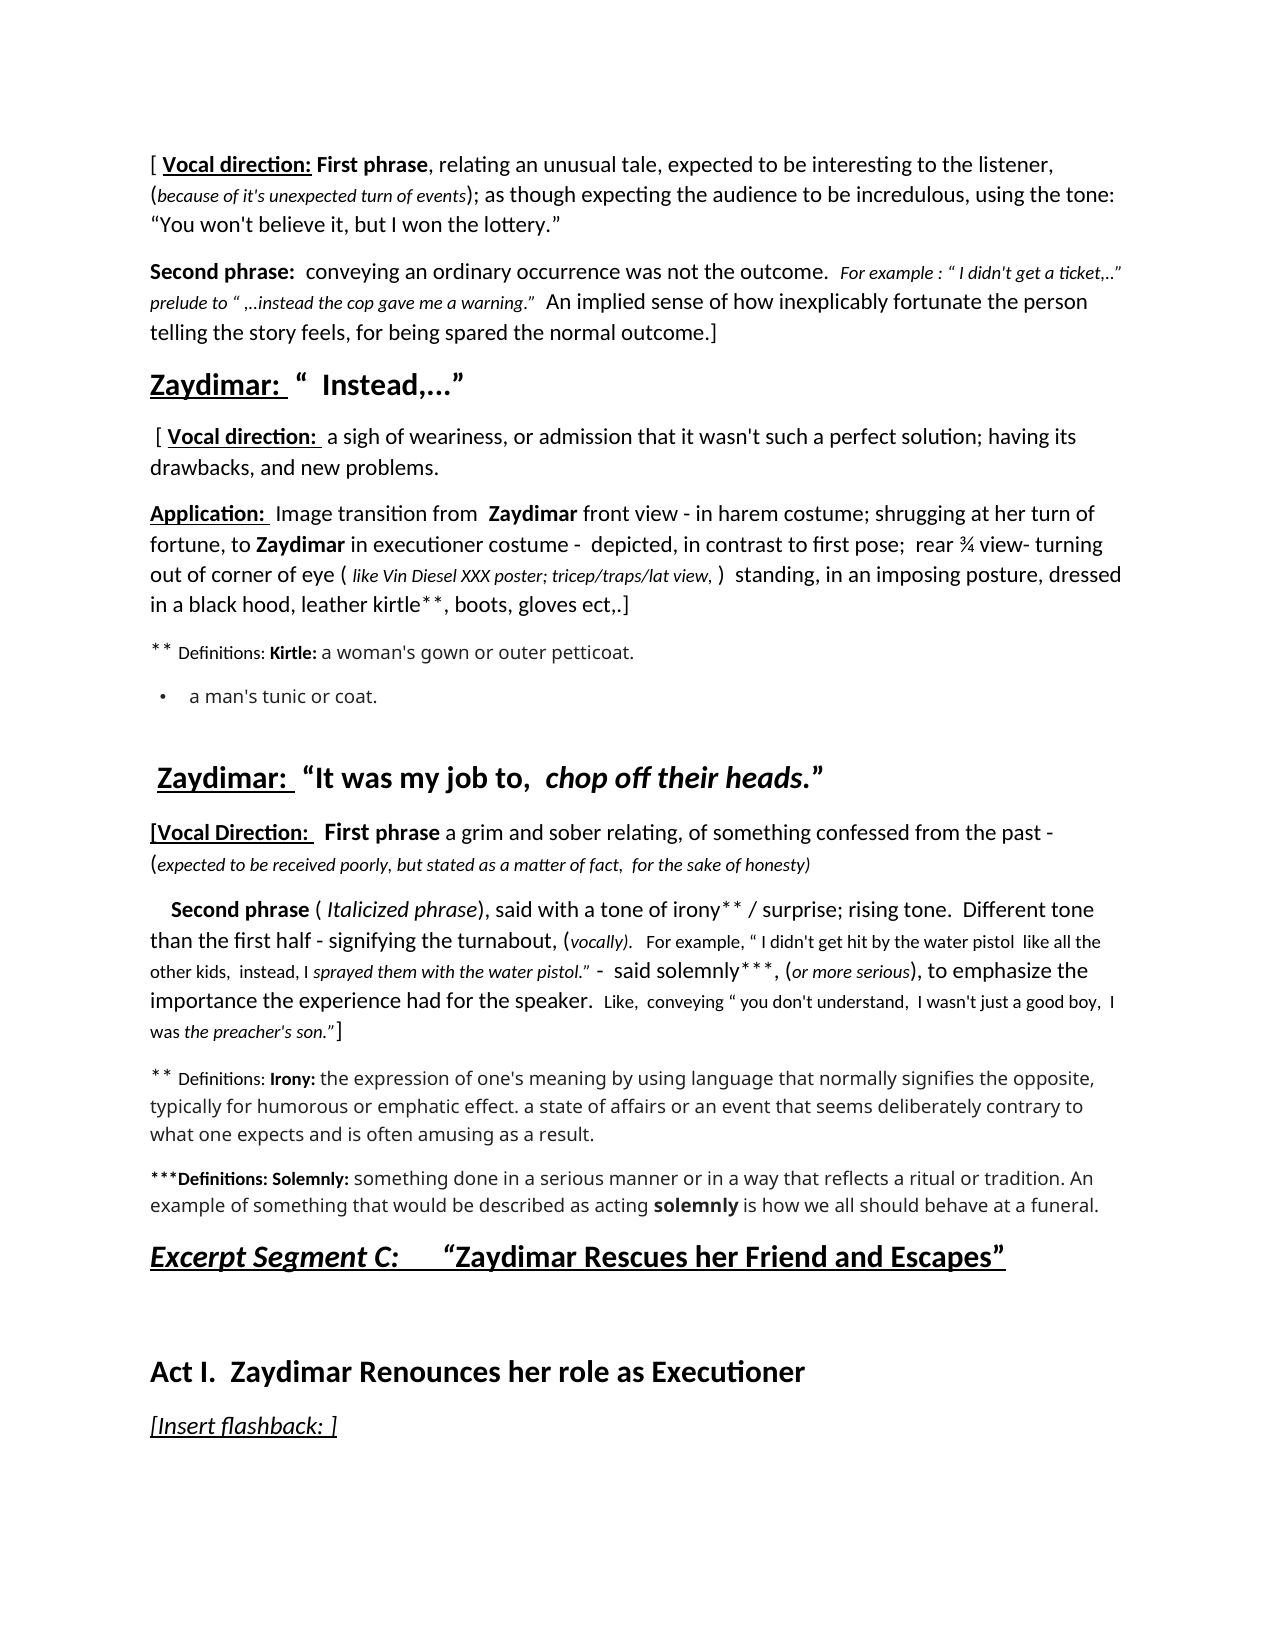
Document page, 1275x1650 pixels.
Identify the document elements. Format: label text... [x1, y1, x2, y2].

text Act I. Zaydimar Renounces her role as Executioner [150, 1352, 1125, 1390]
text Zaydimar: “ Instead,...” [150, 364, 1125, 403]
text Second phrase: conveying an ordinary occurrence was not the outcome. For example : “ I didn't get a ticket,..” prelude to “ ,..instead the cop gave me a warning.” An implied sense of how inexplicably fortunate the person telling the story feels, for being spared the normal outcome.] [150, 257, 1125, 346]
text ***Definitions: Solemnly: something done in a serious manner or in a way that reflects a ritual or tradition. An example of something that would be described as acting solemnly is how we all should behave at a funeral. [150, 1165, 1125, 1218]
text [Insert flashback: ] [150, 1410, 1125, 1441]
text ** Definitions: Kirtle: a woman's gown or outer petticoat. [150, 637, 1125, 665]
text Excerpt Segment C: “Zaydimar Rescues her Friend and Escapes” [150, 1237, 1125, 1275]
text [ Vocal direction: First phrase, relating an unusual tale, expected to be interesting to the listener, (because of it's unexpected turn of events); as though expecting the audience to be incredulous, using the tone: “You won't believe it, but I won the lottery.” [150, 150, 1125, 238]
text Application: Image transition from Zaydimar front view - in harem costume; shrugging at her turn of fortune, to Zaydimar in executioner costume - depicted, in contrast to first pose; rear ¾ view- turning out of corner of eye ( like Vin Diesel XXX poster; tricep/traps/lat view, ) standing, in an imposing posture, dressed in a black hood, leather kirtle**, boots, gloves ect,.] [150, 499, 1125, 618]
text Second phrase ( Italicized phrase), said with a tone of irony** / surprise; rising tone. Different tone than the first half - signifying the turnabout, (vocally). For example, “ I didn't get hit by the water pistol like all the other kids, instead, I sprayed them with the water pistol.” - said solemnly***, (or more serious), to emphasize the importance the experience had for the speaker. Like, conveying “ you don't understand, I wasn't just a good boy, I was the preacher's son.”] [150, 896, 1125, 1044]
list a man's tunic or coat. [189, 684, 1125, 709]
text [Vocal Direction: First phrase a grim and sober relating, of something confessed from the past - (expected to be received poorly, but stated as a matter of fact, for the sake of honesty) [150, 816, 1125, 877]
text ** Definitions: Irony: the expression of one's meaning by using language that normally signifies the opposite, typically for humorous or emphatic effect. a state of affairs or an event that seems deliberately contrary to what one expects and is often amusing as a result. [150, 1063, 1125, 1146]
text Zaydimar: “It was my job to, chop off their heads.” [150, 758, 1125, 796]
text [ Vocal direction: a sigh of weariness, or admission that it wasn't such a perfect solution; having its drawbacks, and new problems. [150, 422, 1125, 481]
